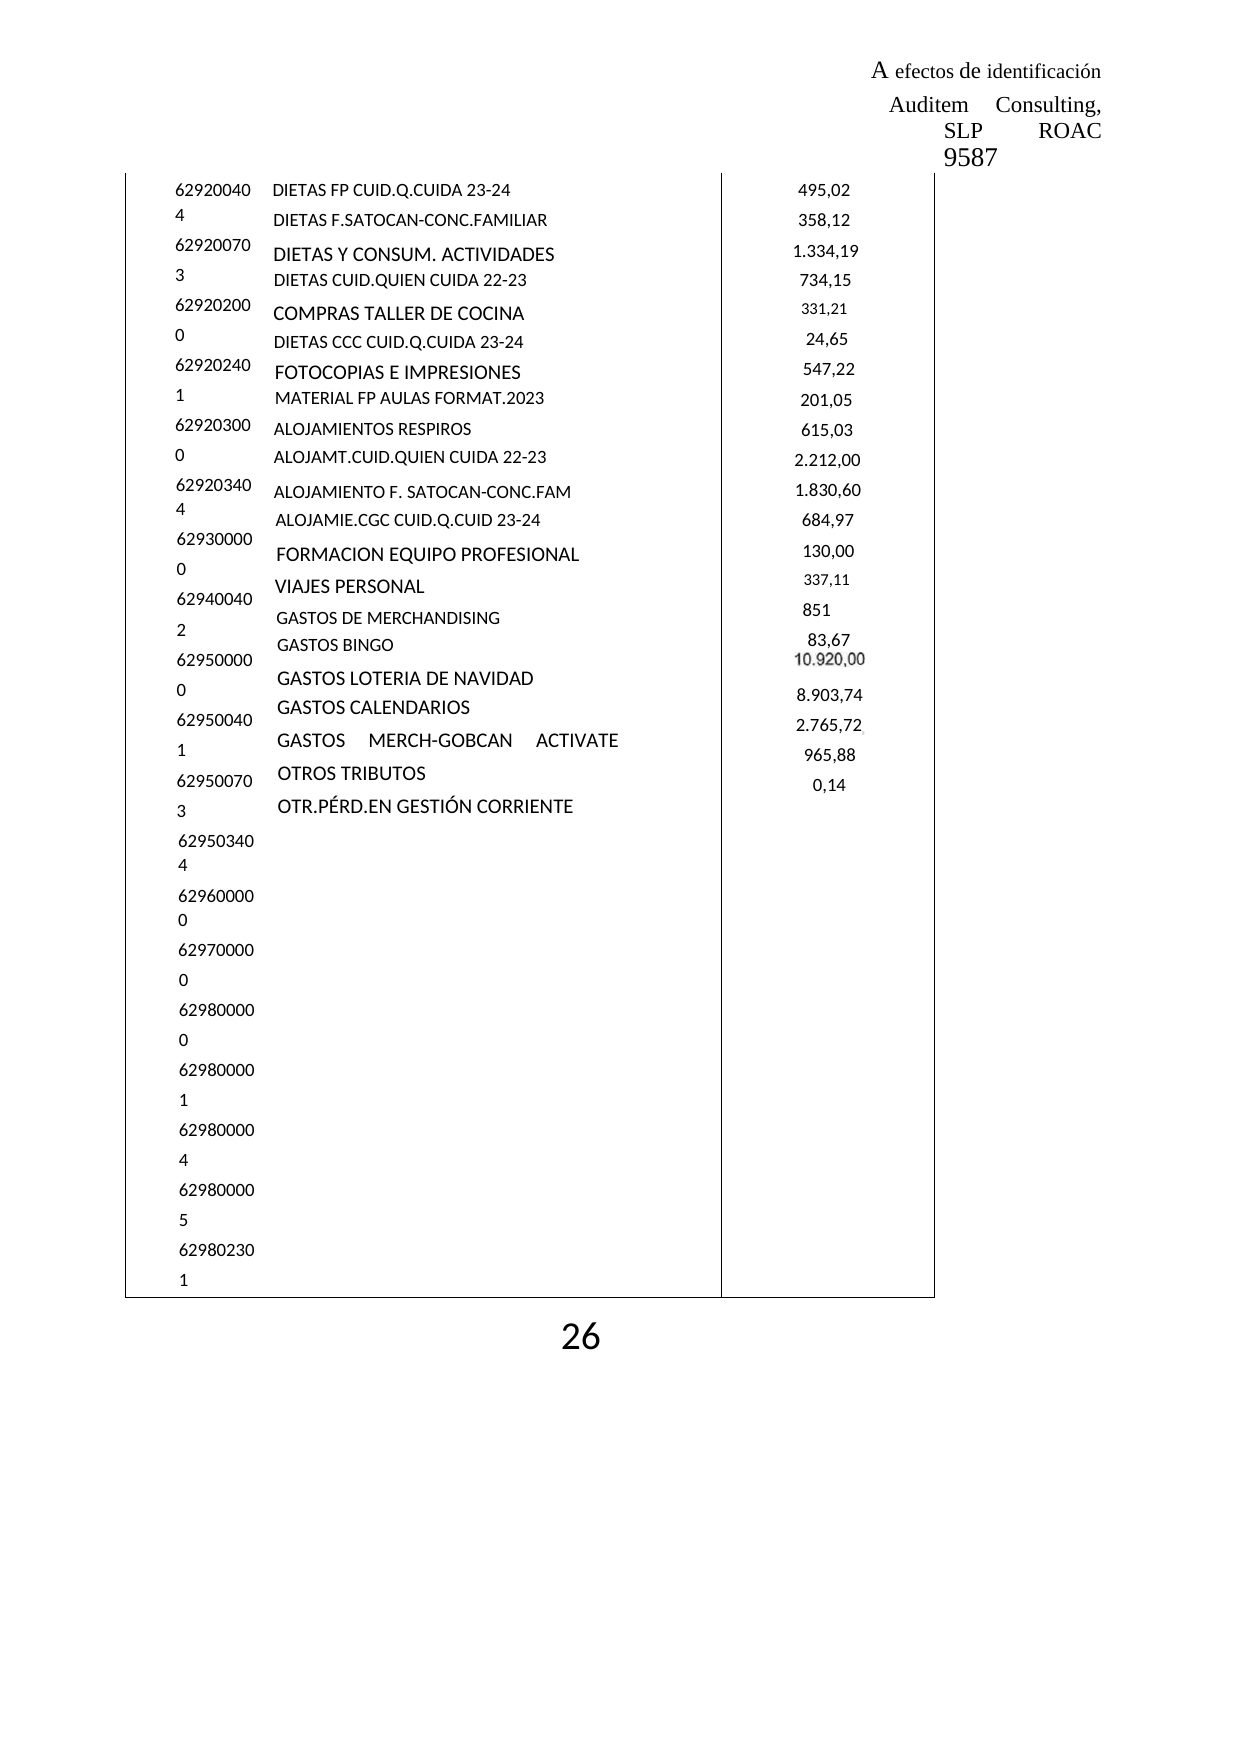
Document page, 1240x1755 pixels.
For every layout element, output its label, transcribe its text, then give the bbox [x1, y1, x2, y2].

table_header 629200404 629200703 629202000 629202401 629203000 629203404 629300000 629400402 629500000 629500401 629500703 629503404 629600000 629700000 629800000 629800001 629800004 629800005 629802301 [126, 173, 272, 1297]
table_header 495,02 358,12 1.334,19 734,15 331,21 24,65 547,22 201,05 615,03 2.212,00 1.830,60 684,97 130,00 337,11 851 83,67 8.903,74 2.765,72 965,88 0,14 [722, 173, 934, 1297]
table_header DIETAS FP CUID.Q.CUIDA 23-24 DIETAS F.SATOCAN-CONC.FAMILIAR DIETAS Y CONSUM. ACTIVIDADES DIETAS CUID.QUIEN CUIDA 22-23 COMPRAS TALLER DE COCINA DIETAS CCC CUID.Q.CUIDA 23-24 FOTOCOPIAS E IMPRESIONES MATERIAL FP AULAS FORMAT.2023 ALOJAMIENTOS RESPIROS ALOJAMT.CUID.QUIEN CUIDA 22-23 ALOJAMIENTO F. SATOCAN-CONC.FAM ALOJAMIE.CGC CUID.Q.CUID 23-24 FORMACION EQUIPO PROFESIONAL VIAJES PERSONAL GASTOS DE MERCHANDISING GASTOS BINGO GASTOS LOTERIA DE NAVIDAD GASTOS CALENDARIOS GASTOS MERCH-GOBCAN ACTIVATE OTROS TRIBUTOS OTR.PÉRD.EN GESTIÓN CORRIENTE [272, 173, 721, 1297]
